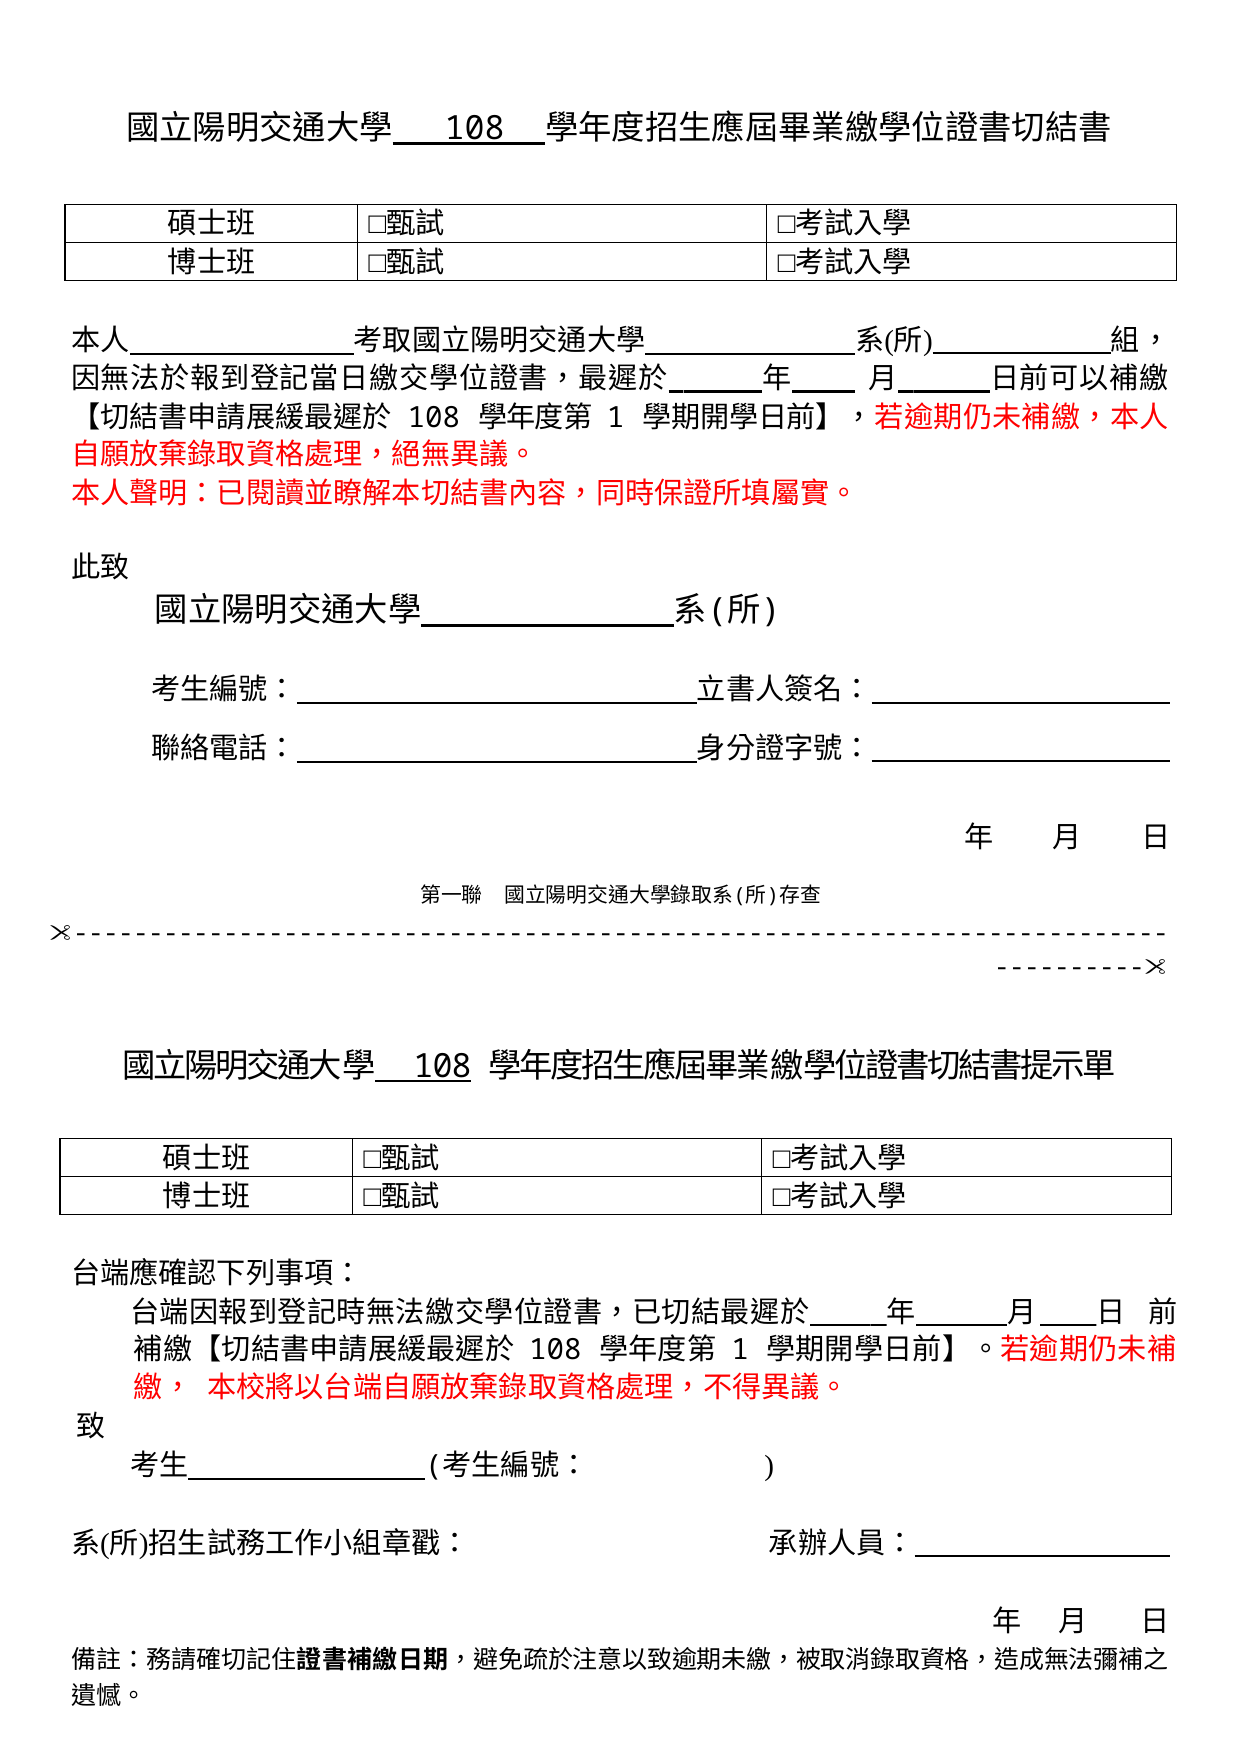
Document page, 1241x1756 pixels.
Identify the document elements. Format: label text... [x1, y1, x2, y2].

table_header 碩士班 [66, 205, 357, 242]
table_header □考試入學 [762, 1139, 1171, 1176]
table_header □甄試 [358, 205, 766, 242]
subtitle 國立陽明交通大學 系(所) [154, 586, 1188, 631]
table_cell 博士班 [66, 243, 357, 280]
text 致 [76, 1406, 1188, 1444]
table_header 碩士班 [61, 1139, 352, 1176]
table_cell 博士班 [61, 1177, 352, 1214]
text ----------------------------------------------------------------------------------- [48, 915, 1168, 983]
text 台端應確認下列事項： [71, 1252, 1188, 1291]
text 考生 (考生編號： ) [130, 1444, 1188, 1484]
table_cell □考試入學 [762, 1177, 1171, 1214]
text 【切結書申請展緩最遲於 108 學年度第 1 學期開學日前】，若逾期仍未補繳，本人自願放棄錄取資格處理，絕無異議。 [71, 397, 1170, 473]
table_cell □甄試 [358, 243, 766, 280]
subtitle 國立陽明交通大學 108 學年度招生應屆畢業繳學位證書切結書提示單 [52, 1038, 1188, 1087]
subtitle 國立陽明交通大學 108 學年度招生應屆畢業繳學位證書切結書 [126, 101, 1188, 149]
text 本人聲明：已閱讀並瞭解本切結書內容，同時保證所填屬實。 [71, 473, 1188, 512]
table_cell □考試入學 [767, 243, 1176, 280]
table_cell □甄試 [353, 1177, 761, 1214]
text 此致 [71, 546, 1188, 586]
table_header □甄試 [353, 1139, 761, 1176]
text 系(所)招生試務工作小組章戳： 承辦人員： [71, 1519, 1188, 1562]
text 第一聯 國立陽明交通大學錄取系(所)存查 [52, 878, 1188, 909]
table_header □考試入學 [767, 205, 1176, 242]
text 考生編號： 立書人簽名： 聯絡電話： 身分證字號： [151, 666, 1170, 767]
text 本人 考取國立陽明交通大學 系(所) 組， 因無法於報到登記當日繳交學位證書，最遲於 年 月 日前可以補繳 [71, 320, 1171, 397]
text 台端因報到登記時無法繳交學位證書，已切結最遲於 年 月 日 前補繳【切結書申請展緩最遲於 108 學年度第 1 學期開學日前】。若逾期仍未補繳， 本校將以台端自願放棄錄取資格處理，不得異議。 [130, 1292, 1177, 1406]
text 年 月 日 [48, 814, 1170, 856]
text 年 月 日備註：務請確切記住證書補繳日期，避免疏於注意以致逾期未繳，被取消錄取資格，造成無法彌補之遺憾。 [71, 1597, 1170, 1712]
